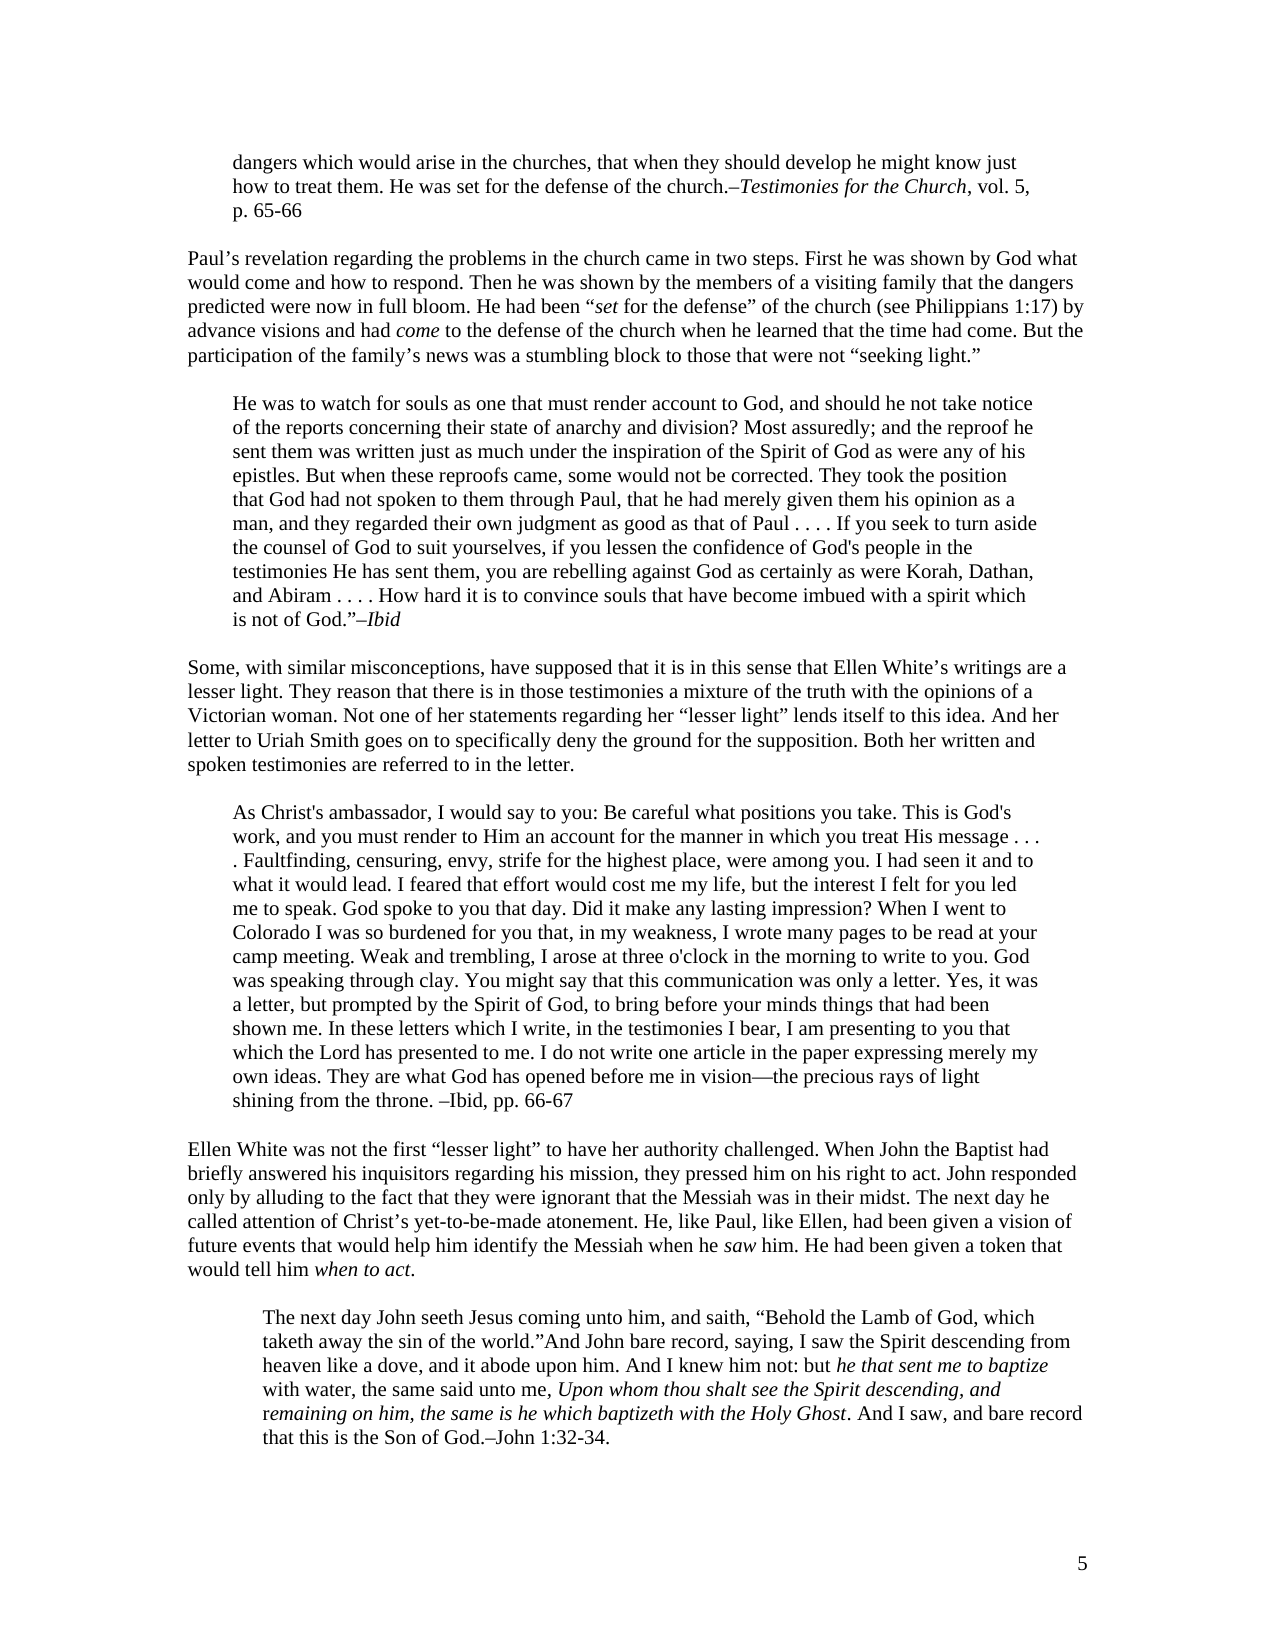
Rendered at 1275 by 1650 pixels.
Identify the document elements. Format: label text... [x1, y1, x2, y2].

text He was to watch for souls as one that must render account to God, and should he not take notice of the reports concerning their state of anarchy and division? Most assuredly; and the reproof he sent them was written just as much under the inspiration of the Spirit of God as were any of his epistles. But when these reproofs came, some would not be corrected. They took the position that God had not spoken to them through Paul, that he had merely given them his opinion as a man, and they regarded their own judgment as good as that of Paul . . . . If you seek to turn aside the counsel of God to suit yourselves, if you lessen the confidence of God's people in the testimonies He has sent them, you are rebelling against God as certainly as were Korah, Dathan, and Abiram . . . . How hard it is to convince souls that have become imbued with a spirit which is not of God.”–Ibid [232, 391, 1042, 631]
text The next day John seeth Jesus coming unto him, and saith, “Behold the Lamb of God, which taketh away the sin of the world.”And John bare record, saying, I saw the Spirit descending from heaven like a dove, and it abode upon him. And I knew him not: but he that sent me to baptize with water, the same said unto me, Upon whom thou shalt see the Spirit descending, and remaining on him, the same is he which baptizeth with the Holy Ghost. And I saw, and bare record that this is the Son of God.–John 1:32-34. [262, 1305, 1087, 1449]
text As Christ's ambassador, I would say to you: Be careful what positions you take. This is God's work, and you must render to Him an account for the manner in which you treat His message . . . . Faultfinding, censuring, envy, strife for the highest place, were among you. I had seen it and to what it would lead. I feared that effort would cost me my life, but the interest I felt for you led me to speak. God spoke to you that day. Did it make any lasting impression? When I went to Colorado I was so burdened for you that, in my weakness, I wrote many pages to be read at your camp meeting. Weak and trembling, I arose at three o'clock in the morning to write to you. God was speaking through clay. You might say that this communication was only a letter. Yes, it was a letter, but prompted by the Spirit of God, to bring before your minds things that had been shown me. In these letters which I write, in the testimonies I bear, I am presenting to you that which the Lord has presented to me. I do not write one article in the paper expressing merely my own ideas. They are what God has opened before me in vision—the precious rays of light shining from the throne. –Ibid, pp. 66-67 [232, 800, 1042, 1112]
text Ellen White was not the first “lesser light” to have her authority challenged. When John the Baptist had briefly answered his inquisitors regarding his mission, they pressed him on his right to act. John responded only by alluding to the fact that they were ignorant that the Messiah was in their midst. The next day he called attention of Christ’s yet-to-be-made atonement. He, like Paul, like Ellen, had been given a vision of future events that would help him identify the Messiah when he saw him. He had been given a token that would tell him when to act. [187, 1137, 1087, 1281]
text Some, with similar misconceptions, have supposed that it is in this sense that Ellen White’s writings are a lesser light. They reason that there is in those testimonies a mixture of the truth with the opinions of a Victorian woman. Not one of her statements regarding her “lesser light” lends itself to this idea. And her letter to Uriah Smith goes on to specifically deny the ground for the supposition. Both her written and spoken testimonies are referred to in the letter. [187, 655, 1087, 776]
text dangers which would arise in the churches, that when they should develop he might know just how to treat them. He was set for the defense of the church.–Testimonies for the Church, vol. 5, p. 65-66 [232, 150, 1042, 222]
text Paul’s revelation regarding the problems in the church came in two steps. First he was shown by God what would come and how to respond. Then he was shown by the members of a visiting family that the dangers predicted were now in full bloom. He had been “set for the defense” of the church (see Philippians 1:17) by advance visions and had come to the defense of the church when he learned that the time had come. But the participation of the family’s news was a stumbling block to those that were not “seeking light.” [187, 246, 1087, 367]
